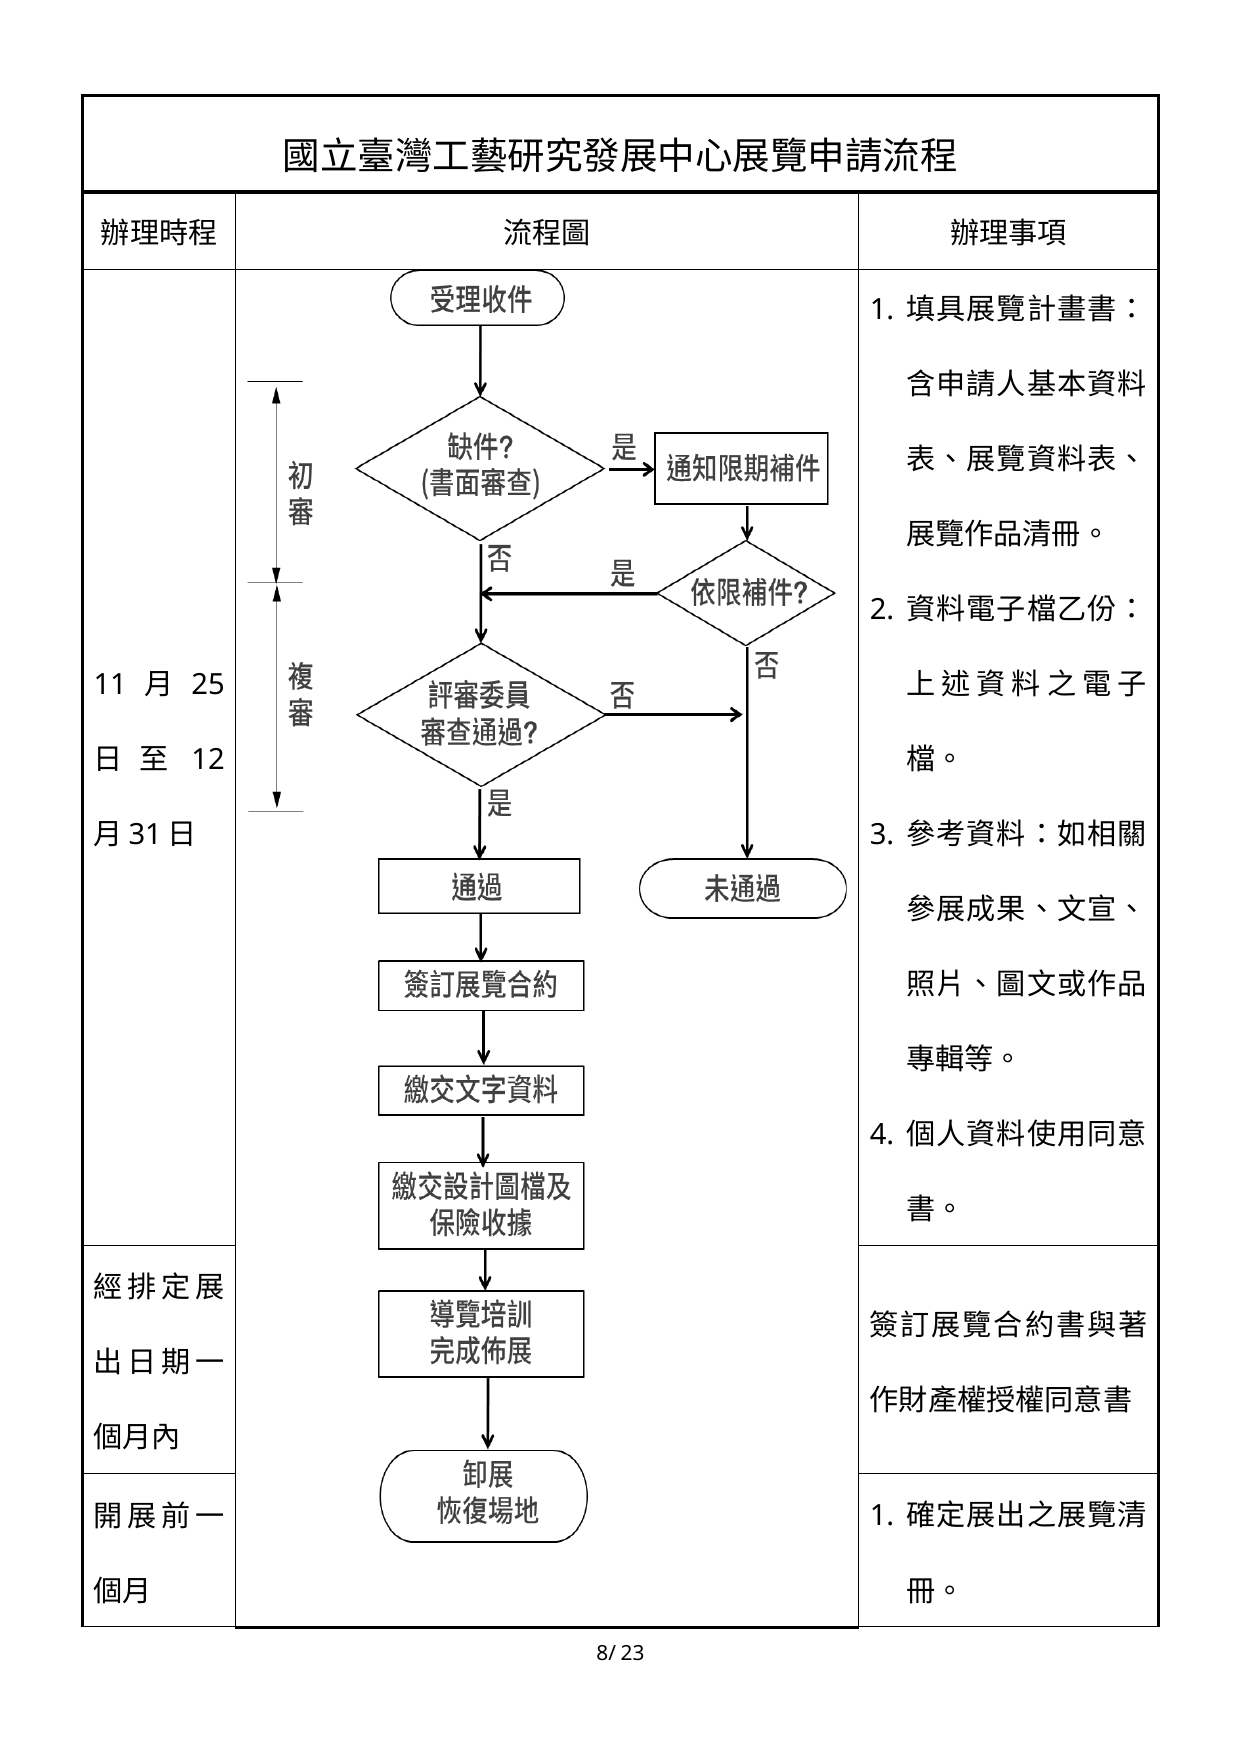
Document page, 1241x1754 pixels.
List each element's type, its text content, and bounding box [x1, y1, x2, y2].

table_cell 辦理事項 [859, 194, 1157, 268]
table_cell 確定展出之展覽清冊。 繳交展覽文字資料。 [859, 1474, 1157, 1626]
table_cell 經排定展出日期一個月內 [84, 1246, 235, 1473]
table_cell 11月25日至12月31日 [84, 270, 235, 1244]
picture [247, 269, 847, 1548]
table_cell [236, 270, 858, 1626]
table_cell 填具展覽計畫書：含申請人基本資料表、展覽資料表、展覽作品清冊。 資料電子檔乙份：上述資料之電子檔。 參考資料：如相關參展成果、文宣、照片、圖文或作品專輯等。 個人資料使用同意書。 [859, 270, 1157, 1244]
table_cell 簽訂展覽合約書與著作財產權授權同意書 [859, 1246, 1157, 1473]
table_cell 辦理時程 [84, 194, 235, 268]
table_header 國立臺灣工藝研究發展中心展覽申請流程 [84, 97, 1157, 190]
table_cell 開展前一個月 [84, 1474, 235, 1626]
table_cell 流程圖 [236, 194, 858, 268]
